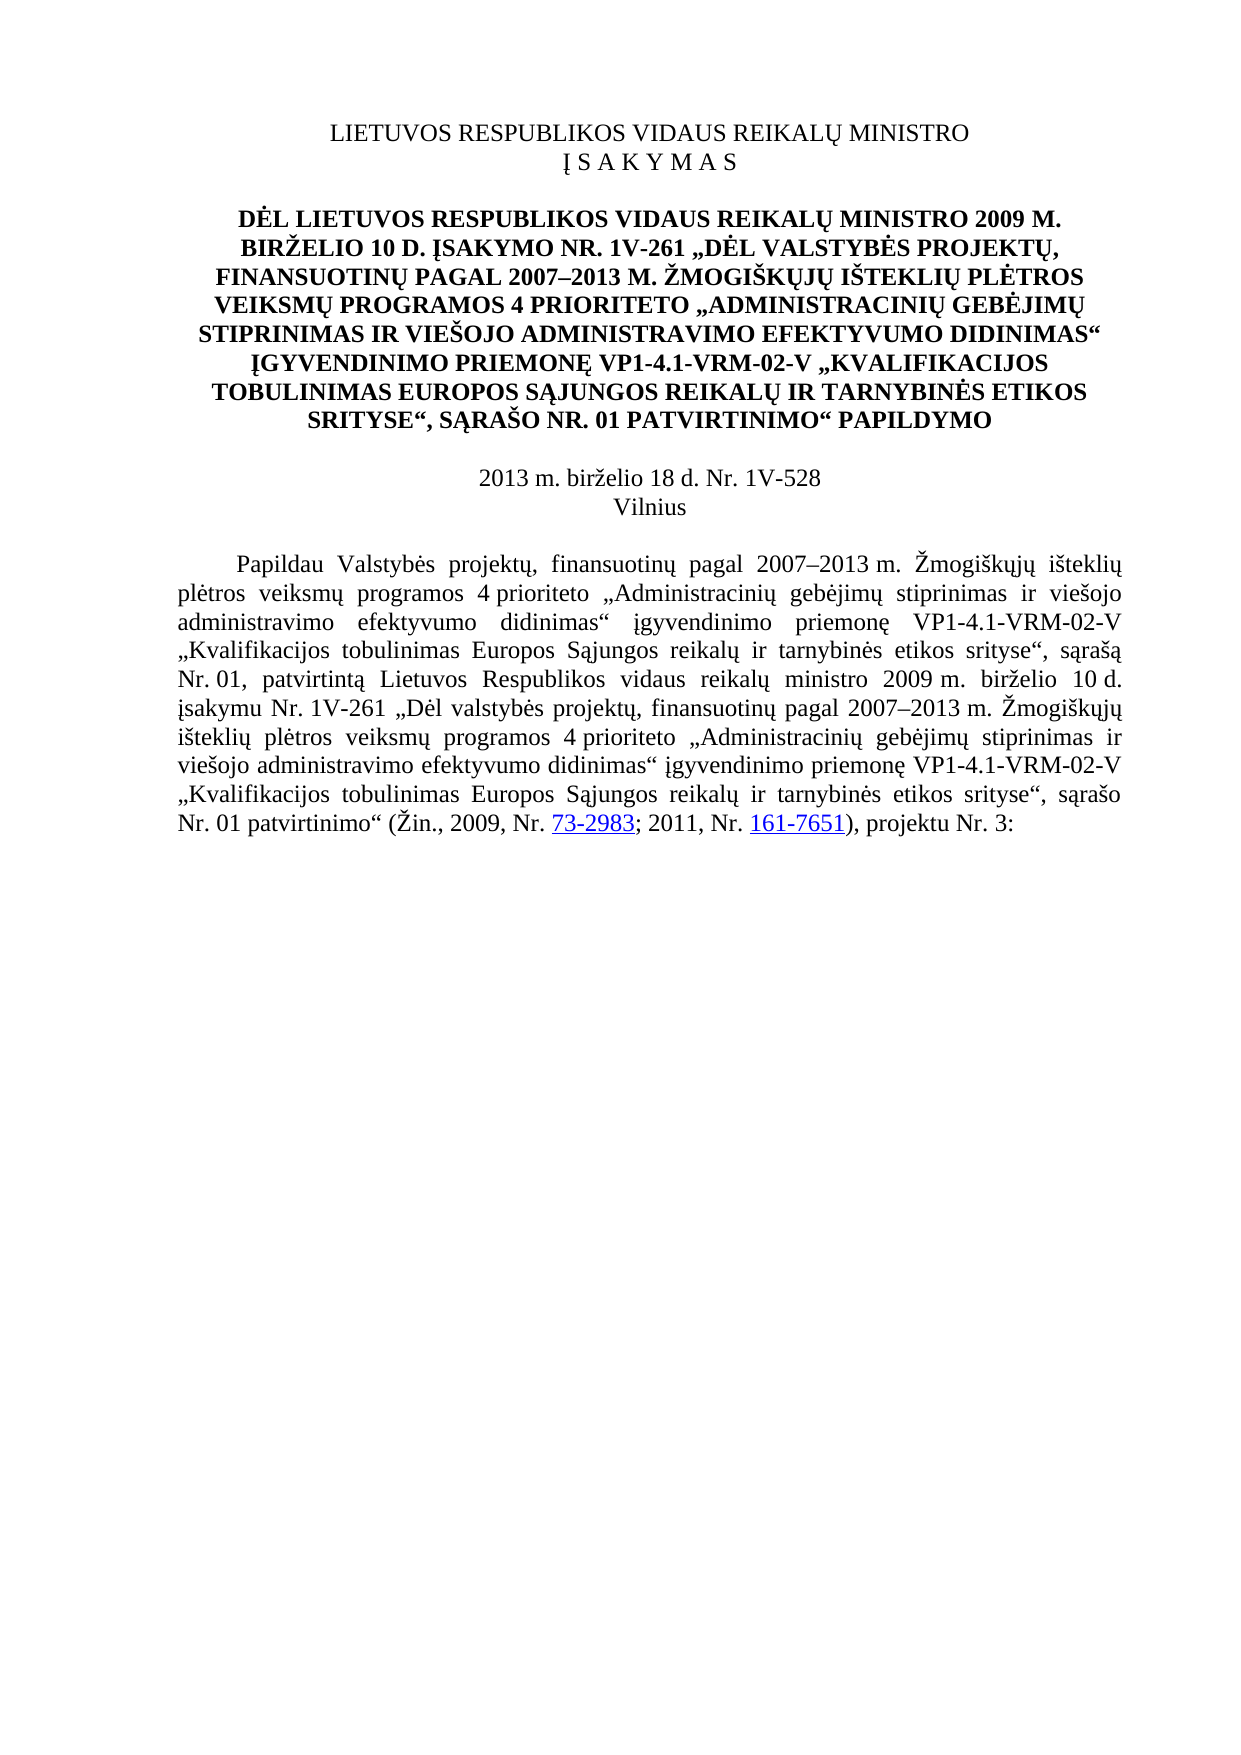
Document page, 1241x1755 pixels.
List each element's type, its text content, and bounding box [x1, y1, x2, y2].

text Papildau Valstybės projektų, finansuotinų pagal 2007–2013 m. Žmogiškųjų išteklių plėtros veiksmų programos 4 prioriteto „Administracinių gebėjimų stiprinimas ir viešojo administravimo efektyvumo didinimas“ įgyvendinimo priemonę VP1-4.1-VRM-02-V „Kvalifikacijos tobulinimas Europos Sąjungos reikalų ir tarnybinės etikos srityse“, sąrašą Nr. 01, patvirtintą Lietuvos Respublikos vidaus reikalų ministro 2009 m. birželio 10 d. įsakymu Nr. 1V-261 „Dėl valstybės projektų, finansuotinų pagal 2007–2013 m. Žmogiškųjų išteklių plėtros veiksmų programos 4 prioriteto „Administracinių gebėjimų stiprinimas ir viešojo administravimo efektyvumo didinimas“ įgyvendinimo priemonę VP1-4.1-VRM-02-V „Kvalifikacijos tobulinimas Europos Sąjungos reikalų ir tarnybinės etikos srityse“, sąrašo Nr. 01 patvirtinimo“ (Žin., 2009, Nr. 73-2983; 2011, Nr. 161-7651), projektu Nr. 3: [177, 549, 1122, 837]
text Į S A K Y M A S [177, 147, 1122, 176]
text Vilnius [177, 492, 1122, 521]
text 2013 m. birželio 18 d. Nr. 1V-528 [177, 463, 1122, 492]
text DĖL LIETUVOS RESPUBLIKOS VIDAUS REIKALŲ MINISTRO 2009 M. BIRŽELIO 10 D. ĮSAKYMO Nr. 1V-261 „DĖL VALSTYBĖS PROJEKTŲ, FINANSUOTINŲ PAGAL 2007–2013 M. ŽMOGIŠKŲJŲ IŠTEKLIŲ PLĖTROS VEIKSMŲ PROGRAMOS 4 PRIORITETO „ADMINISTRACINIŲ GEBĖJIMŲ STIPRINIMAS IR VIEŠOJO ADMINISTRAVIMO EFEKTYVUMO DIDINIMAS“ ĮGYVENDINIMO PRIEMONĘ VP1-4.1-VRM-02-V „KVALIFIKACIJOS TOBULINIMAS EUROPOS SĄJUNGOS REIKALŲ IR TARNYBINĖS ETIKOS SRITYSE“, SĄRAŠO Nr. 01 PATVIRTINIMO“ PAPILDYMO [177, 204, 1122, 434]
text LIETUVOS RESPUBLIKOS VIDAUS REIKALŲ MINISTRO [177, 118, 1122, 147]
